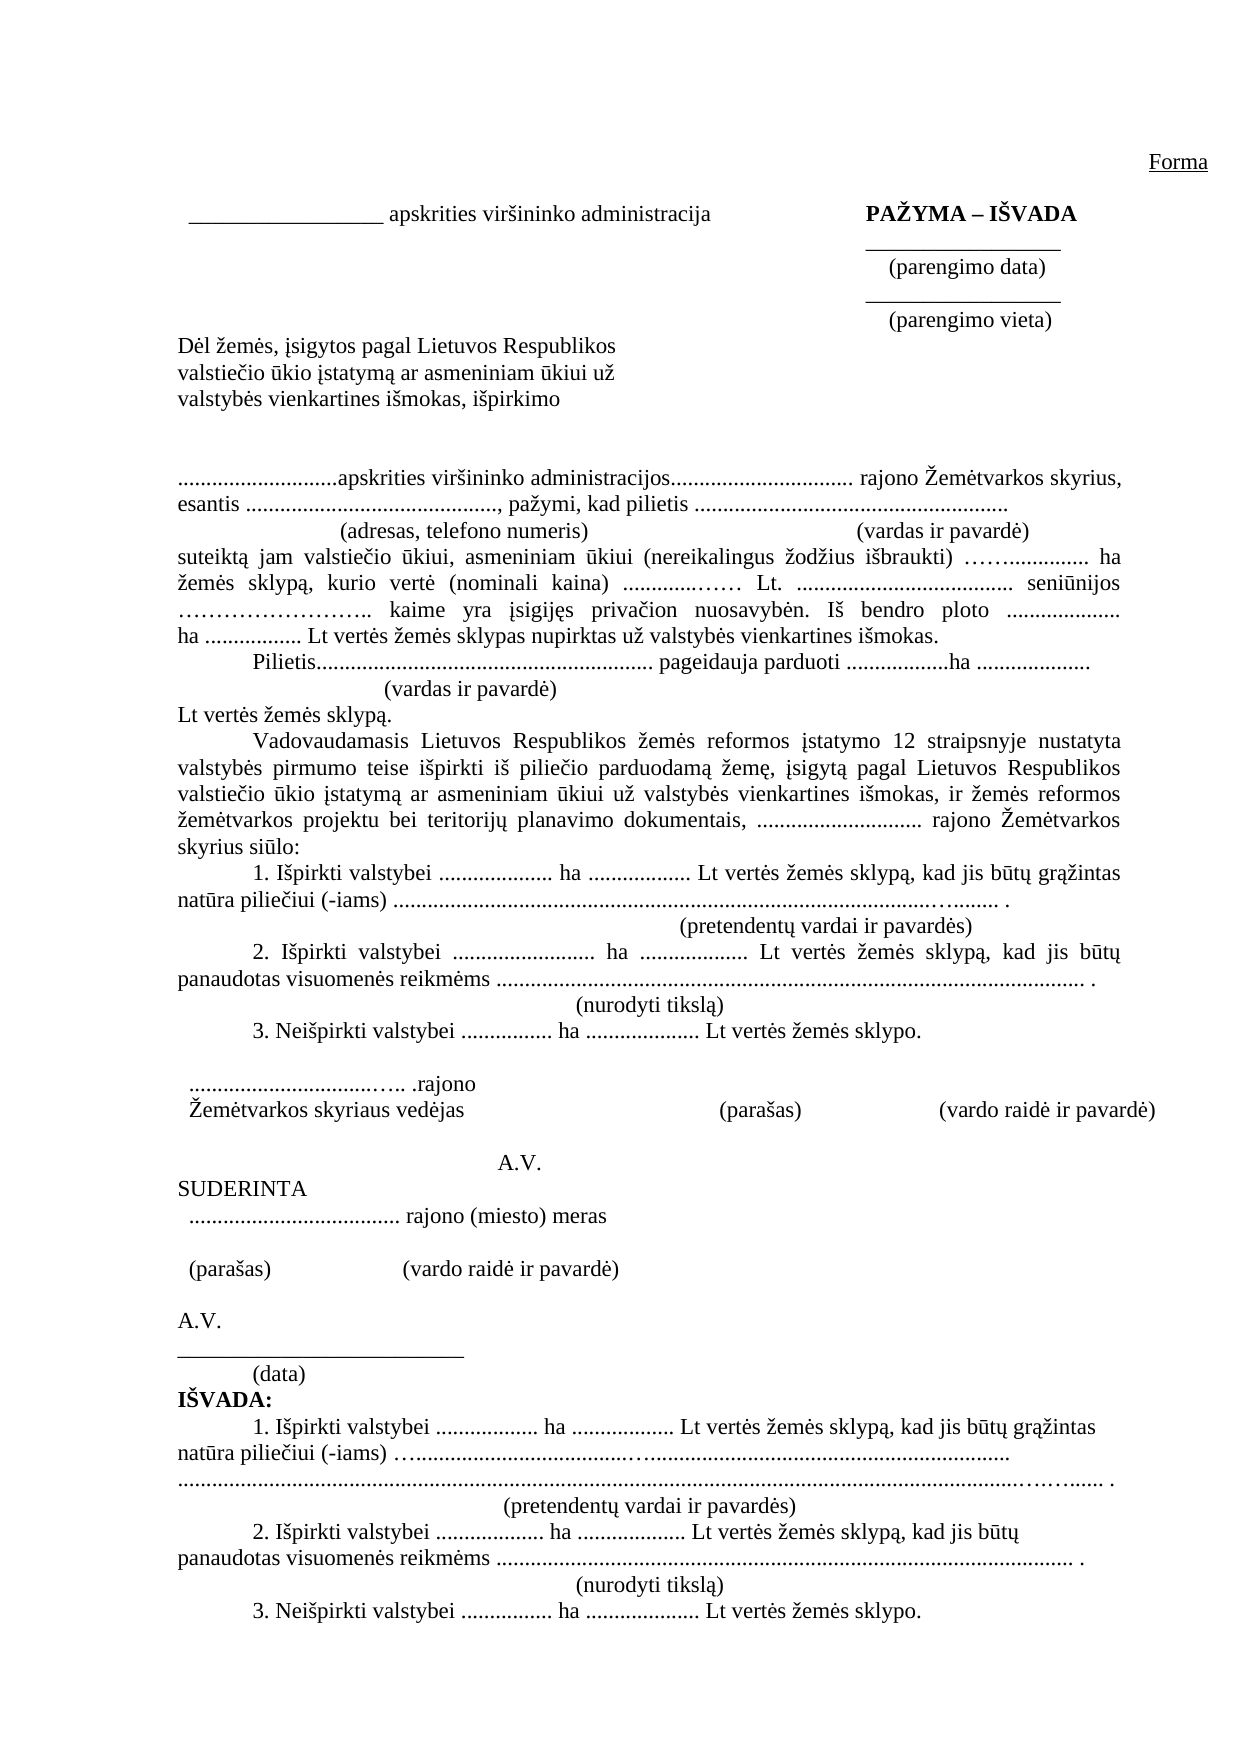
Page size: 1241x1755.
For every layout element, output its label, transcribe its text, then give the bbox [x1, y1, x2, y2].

text (pretendentų vardai ir pavardės) [177, 912, 1122, 938]
text Dėl žemės, įsigytos pagal Lietuvos Respublikos [177, 332, 1122, 358]
table_header (parašas) (vardo raidė ir pavardė) [708, 1070, 1239, 1176]
text 3. Neišpirkti valstybei ................ ha .................... Lt vertės žemės sklypo. [177, 1017, 1122, 1044]
text A.V. [177, 1307, 1122, 1334]
table_cell [177, 280, 809, 332]
table_cell [177, 227, 809, 279]
text 2. Išpirkti valstybei ......................... ha ................... Lt vertės žemės sklypą, kad jis būtų panaudotas visuomenės reikmėms ....................................................................................................... . [177, 938, 1122, 991]
text (data) [177, 1360, 1122, 1386]
table_cell Pažyma – Išvada [809, 200, 1239, 227]
table_header [177, 148, 809, 200]
text (nurodyti tikslą) [177, 1571, 1122, 1597]
text Vadovaudamasis Lietuvos Respublikos žemės reformos įstatymo 12 straipsnyje nustatyta valstybės pirmumo teise išpirkti iš piliečio parduodamą žemę, įsigytą pagal Lietuvos Respublikos valstiečio ūkio įstatymą ar asmeniniam ūkiui už valstybės vienkartines išmokas, ir žemės reformos žemėtvarkos projektu bei teritorijų planavimo dokumentais, ............................. rajono Žemėtvarkos skyrius siūlo: [177, 727, 1122, 859]
table_header ................................….. .rajono Žemėtvarkos skyriaus vedėjas A.V. [177, 1070, 708, 1176]
table_header [705, 1202, 1179, 1281]
text (pretendentų vardai ir pavardės) [177, 1492, 1122, 1518]
text valstybės vienkartines išmokas, išpirkimo [177, 385, 1122, 411]
table_cell _________________ (parengimo data) [809, 227, 1239, 279]
text valstiečio ūkio įstatymą ar asmeniniam ūkiui už [177, 358, 1122, 385]
text (adresas, telefono numeris) (vardas ir pavardė) [177, 517, 1122, 543]
text ............................apskrities viršininko administracijos................................ rajono Žemėtvarkos skyrius, esantis ............................................, pažymi, kad pilietis ....................................................... [177, 464, 1122, 517]
text išvada: [177, 1386, 1122, 1413]
text _________________________ [177, 1334, 1122, 1360]
text (vardas ir pavardė) [177, 675, 1122, 701]
table_cell _________________ (parengimo vieta) [809, 280, 1239, 332]
table_header ..................................... rajono (miesto) meras (parašas) (vardo raidė ir pavardė) [177, 1202, 705, 1281]
text 2. Išpirkti valstybei ................... ha ................... Lt vertės žemės sklypą, kad jis būtų panaudotas visuomenės reikmėms ..................................................................................................... . [177, 1518, 1122, 1571]
text Lt vertės žemės sklypą. [177, 701, 1122, 727]
text Suderinta [177, 1176, 1122, 1202]
text 1. Išpirkti valstybei .................. ha .................. Lt vertės žemės sklypą, kad jis būtų grąžintas natūra piliečiui (-iams) ….....................................…............................................................... [177, 1413, 1122, 1465]
text 1. Išpirkti valstybei .................... ha .................. Lt vertės žemės sklypą, kad jis būtų grąžintas natūra piliečiui (-iams) ..............................................................................................…........ . [177, 859, 1122, 912]
table_cell _________________ apskrities viršininko administracija [177, 200, 809, 227]
table_header Forma [809, 148, 1239, 200]
text suteiktą jam valstiečio ūkiui, asmeniniam ūkiui (nereikalingus žodžius išbraukti) …….............. ha žemės sklypą, kurio vertė (nominali kaina) .............…… Lt. ...................................... seniūnijos …………………….. kaime yra įsigijęs privačion nuosavybėn. Iš bendro ploto .................... ha ................. Lt vertės žemės sklypas nupirktas už valstybės vienkartines išmokas. [177, 543, 1122, 648]
text Pilietis........................................................... pageidauja parduoti ..................ha .................... [177, 648, 1122, 675]
text (nurodyti tikslą) [177, 991, 1122, 1017]
text 3. Neišpirkti valstybei ................ ha .................... Lt vertės žemės sklypo. [177, 1597, 1122, 1623]
text ...................................................................................................................................................….…...... . [177, 1465, 1122, 1492]
